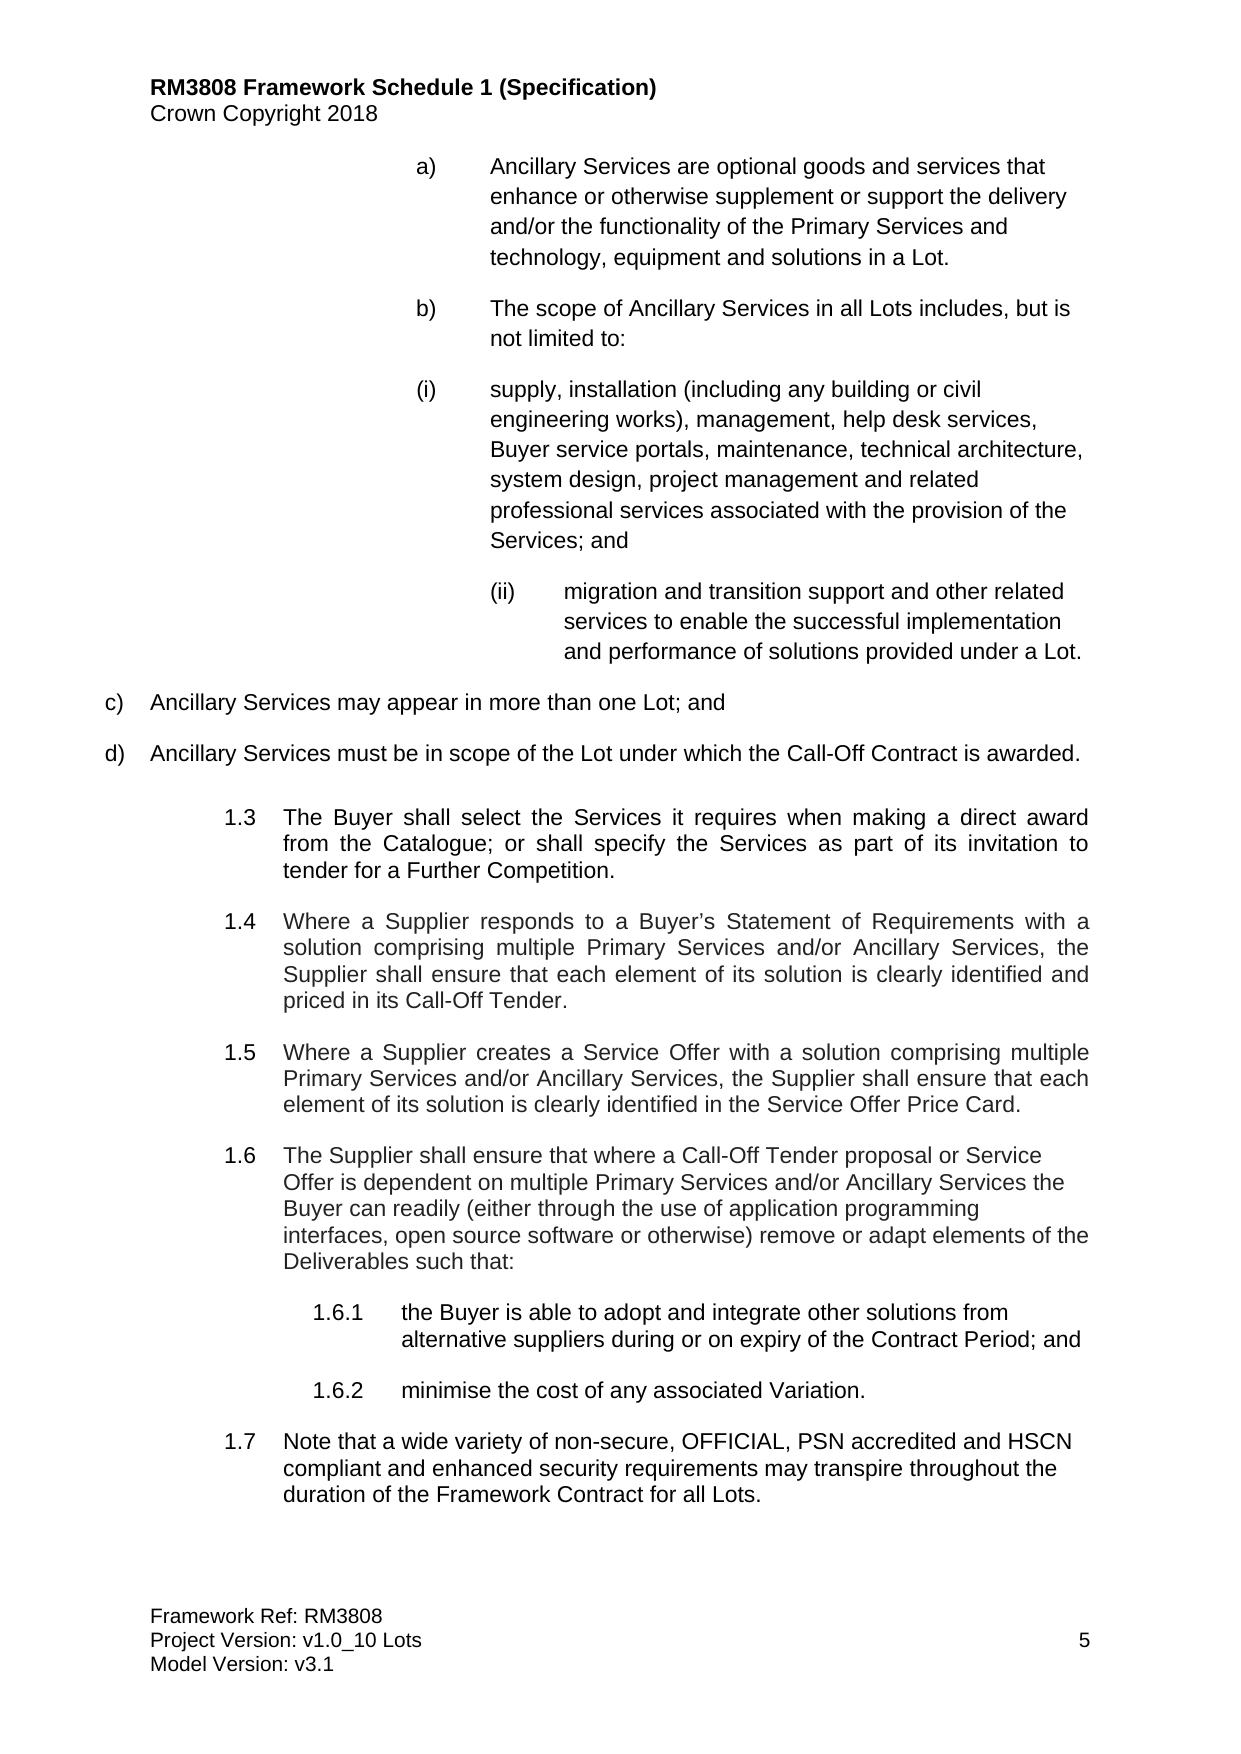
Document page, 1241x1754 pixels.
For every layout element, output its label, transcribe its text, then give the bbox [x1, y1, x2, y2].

list Where a Supplier responds to a Buyer’s Statement of Requirements with a solution comprising multiple Primary Services and/or Ancillary Services, the Supplier shall ensure that each element of its solution is clearly identified and priced in its Call-Off Tender. [224, 908, 1090, 1013]
list migration and transition support and other related services to enable the successful implementation and performance of solutions provided under a Lot. [490, 578, 1090, 665]
list Ancillary Services must be in scope of the Lot under which the Call-Off Contract is awarded. [104, 740, 1090, 767]
list Where a Supplier creates a Service Offer with a solution comprising multiple Primary Services and/or Ancillary Services, the Supplier shall ensure that each element of its solution is clearly identified in the Service Offer Price Card. [224, 1038, 1090, 1117]
list The scope of Ancillary Services in all Lots includes, but is not limited to: [416, 294, 1090, 351]
list The Supplier shall ensure that where a Call-Off Tender proposal or Service Offer is dependent on multiple Primary Services and/or Ancillary Services the Buyer can readily (either through the use of application programming interfaces, open source software or otherwise) remove or adapt elements of the Deliverables such that: [224, 1142, 1090, 1274]
list The Buyer shall select the Services it requires when making a direct award from the Catalogue; or shall specify the Services as part of its invitation to tender for a Further Competition. [224, 804, 1090, 883]
list Note that a wide variety of non-secure, OFFICIAL, PSN accredited and HSCN compliant and enhanced security requirements may transpire throughout the duration of the Framework Contract for all Lots. [224, 1428, 1090, 1507]
list minimise the cost of any associated Variation. [312, 1377, 1090, 1403]
list Ancillary Services are optional goods and services that enhance or otherwise supplement or support the delivery and/or the functionality of the Primary Services and technology, equipment and solutions in a Lot. [416, 153, 1090, 270]
list the Buyer is able to adopt and integrate other solutions from alternative suppliers during or on expiry of the Contract Period; and [312, 1299, 1090, 1352]
list supply, installation (including any building or civil engineering works), management, help desk services, Buyer service portals, maintenance, technical architecture, system design, project management and related professional services associated with the provision of the Services; and [416, 376, 1090, 553]
list Ancillary Services may appear in more than one Lot; and [104, 689, 1090, 716]
